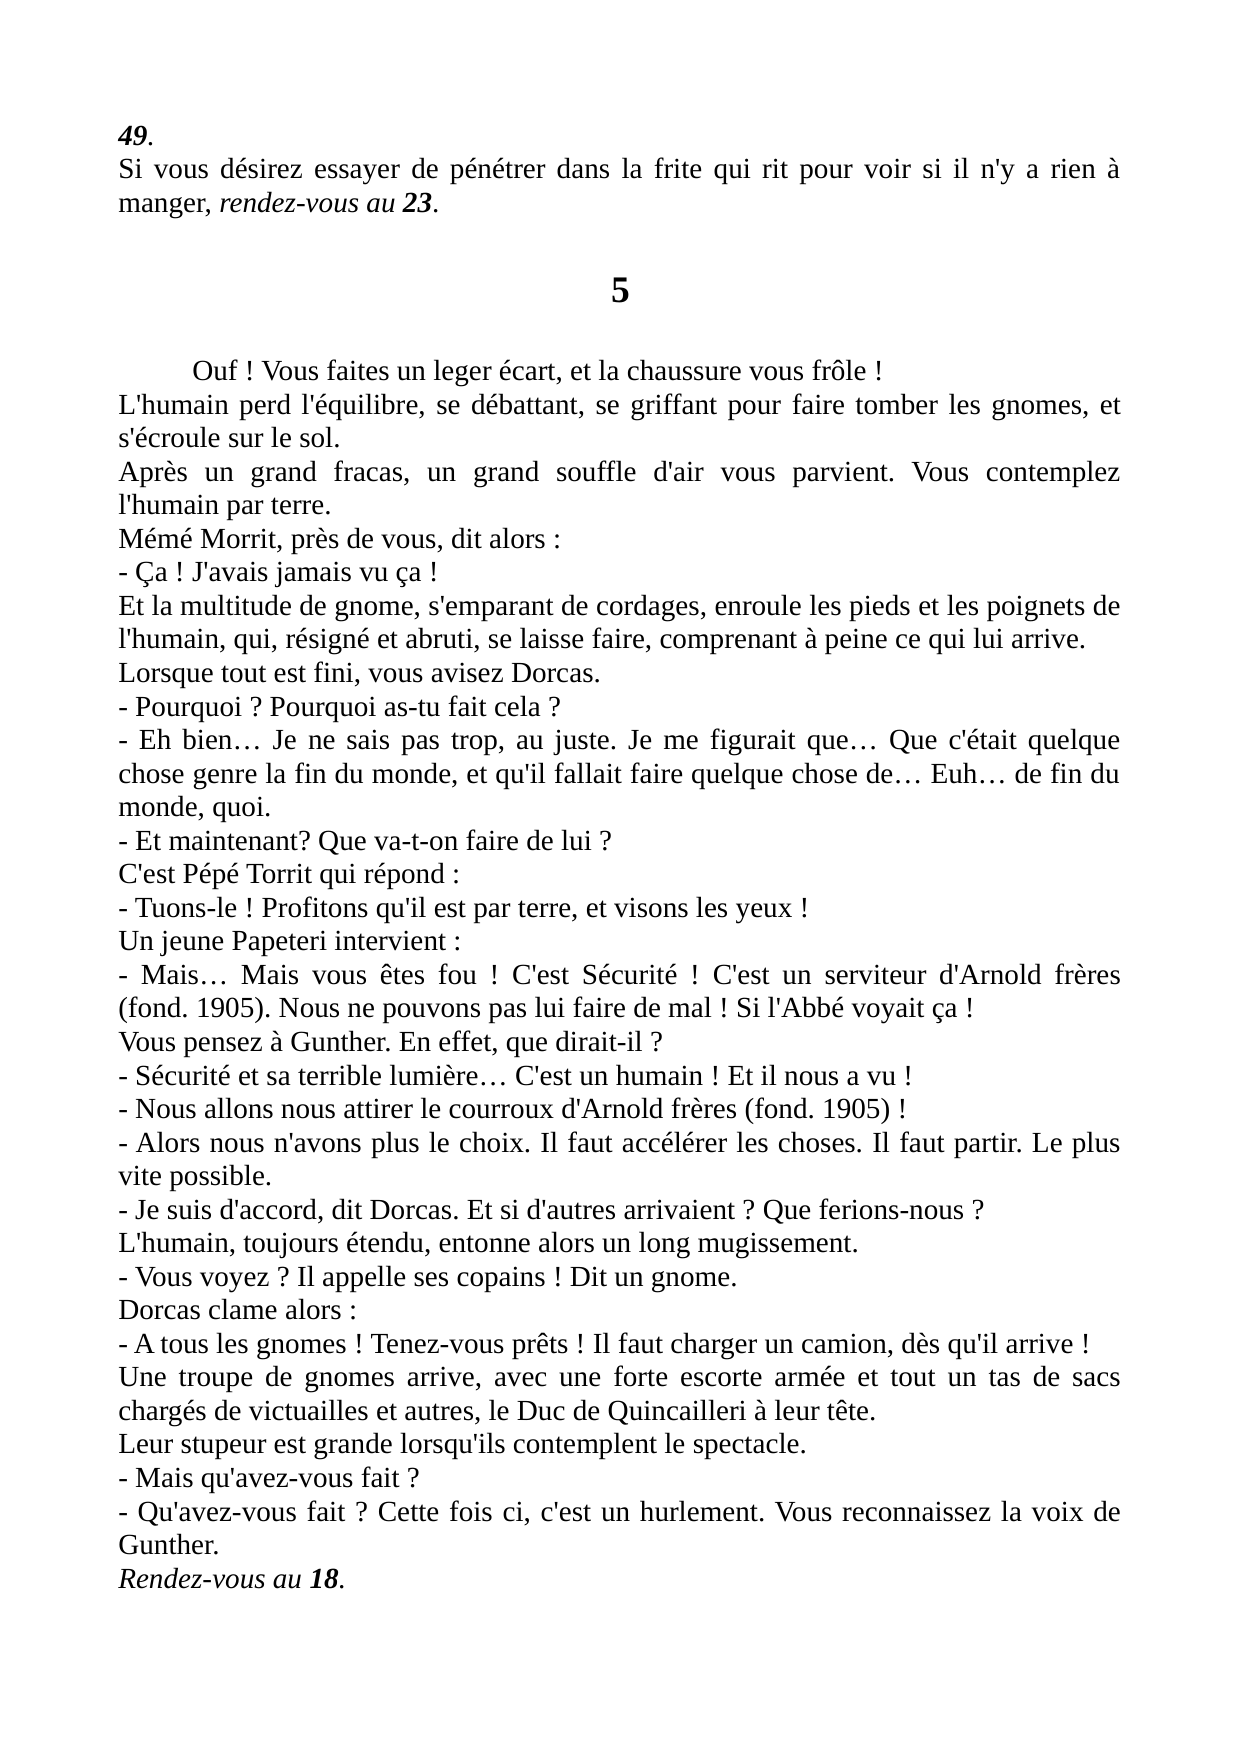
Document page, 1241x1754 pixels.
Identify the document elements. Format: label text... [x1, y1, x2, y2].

text - Mais… Mais vous êtes fou ! C'est Sécurité ! C'est un serviteur d'Arnold frères (fond. 1905). Nous ne pouvons pas lui faire de mal ! Si l'Abbé voyait ça ! [118, 957, 1122, 1024]
text - A tous les gnomes ! Tenez-vous prêts ! Il faut charger un camion, dès qu'il arrive ! [118, 1326, 1122, 1359]
text Mémé Morrit, près de vous, dit alors : [118, 521, 1122, 554]
text - Tuons-le ! Profitons qu'il est par terre, et visons les yeux ! [118, 890, 1122, 923]
text - Vous voyez ? Il appelle ses copains ! Dit un gnome. [118, 1259, 1122, 1292]
text Lorsque tout est fini, vous avisez Dorcas. [118, 655, 1122, 689]
text Après un grand fracas, un grand souffle d'air vous parvient. Vous contemplez l'humain par terre. [118, 454, 1122, 521]
text Et la multitude de gnome, s'emparant de cordages, enroule les pieds et les poignets de l'humain, qui, résigné et abruti, se laisse faire, comprenant à peine ce qui lui arrive. [118, 588, 1122, 655]
text Une troupe de gnomes arrive, avec une forte escorte armée et tout un tas de sacs chargés de victuailles et autres, le Duc de Quincailleri à leur tête. [118, 1359, 1122, 1427]
text - Ça ! J'avais jamais vu ça ! [118, 554, 1122, 588]
text Un jeune Papeteri intervient : [118, 923, 1122, 957]
text L'humain, toujours étendu, entonne alors un long mugissement. [118, 1225, 1122, 1259]
text - Alors nous n'avons plus le choix. Il faut accélérer les choses. Il faut partir. Le plus vite possible. [118, 1125, 1122, 1192]
text - Nous allons nous attirer le courroux d'Arnold frères (fond. 1905) ! [118, 1091, 1122, 1125]
text - Mais qu'avez-vous fait ? [118, 1460, 1122, 1494]
text - Qu'avez-vous fait ? Cette fois ci, c'est un hurlement. Vous reconnaissez la voix de Gunther. [118, 1494, 1122, 1561]
text - Sécurité et sa terrible lumière… C'est un humain ! Et il nous a vu ! [118, 1058, 1122, 1091]
text - Pourquoi ? Pourquoi as-tu fait cela ? [118, 689, 1122, 722]
text - Eh bien… Je ne sais pas trop, au juste. Je me figurait que… Que c'était quelque chose genre la fin du monde, et qu'il fallait faire quelque chose de… Euh… de fin du monde, quoi. [118, 722, 1122, 823]
text Vous pensez à Gunther. En effet, que dirait-il ? [118, 1024, 1122, 1058]
text Si vous désirez essayer de pénétrer dans la frite qui rit pour voir si il n'y a rien à manger, rendez-vous au 23. [118, 152, 1122, 219]
text 5 [118, 267, 1122, 310]
text Rendez-vous au 18. [118, 1561, 1122, 1594]
text Leur stupeur est grande lorsqu'ils contemplent le spectacle. [118, 1427, 1122, 1460]
text Dorcas clame alors : [118, 1292, 1122, 1326]
text 49. [118, 118, 1122, 152]
text Ouf ! Vous faites un leger écart, et la chaussure vous frôle ! [118, 353, 1122, 387]
text C'est Pépé Torrit qui répond : [118, 856, 1122, 890]
text L'humain perd l'équilibre, se débattant, se griffant pour faire tomber les gnomes, et s'écroule sur le sol. [118, 387, 1122, 454]
text - Je suis d'accord, dit Dorcas. Et si d'autres arrivaient ? Que ferions-nous ? [118, 1192, 1122, 1225]
text - Et maintenant? Que va-t-on faire de lui ? [118, 823, 1122, 856]
